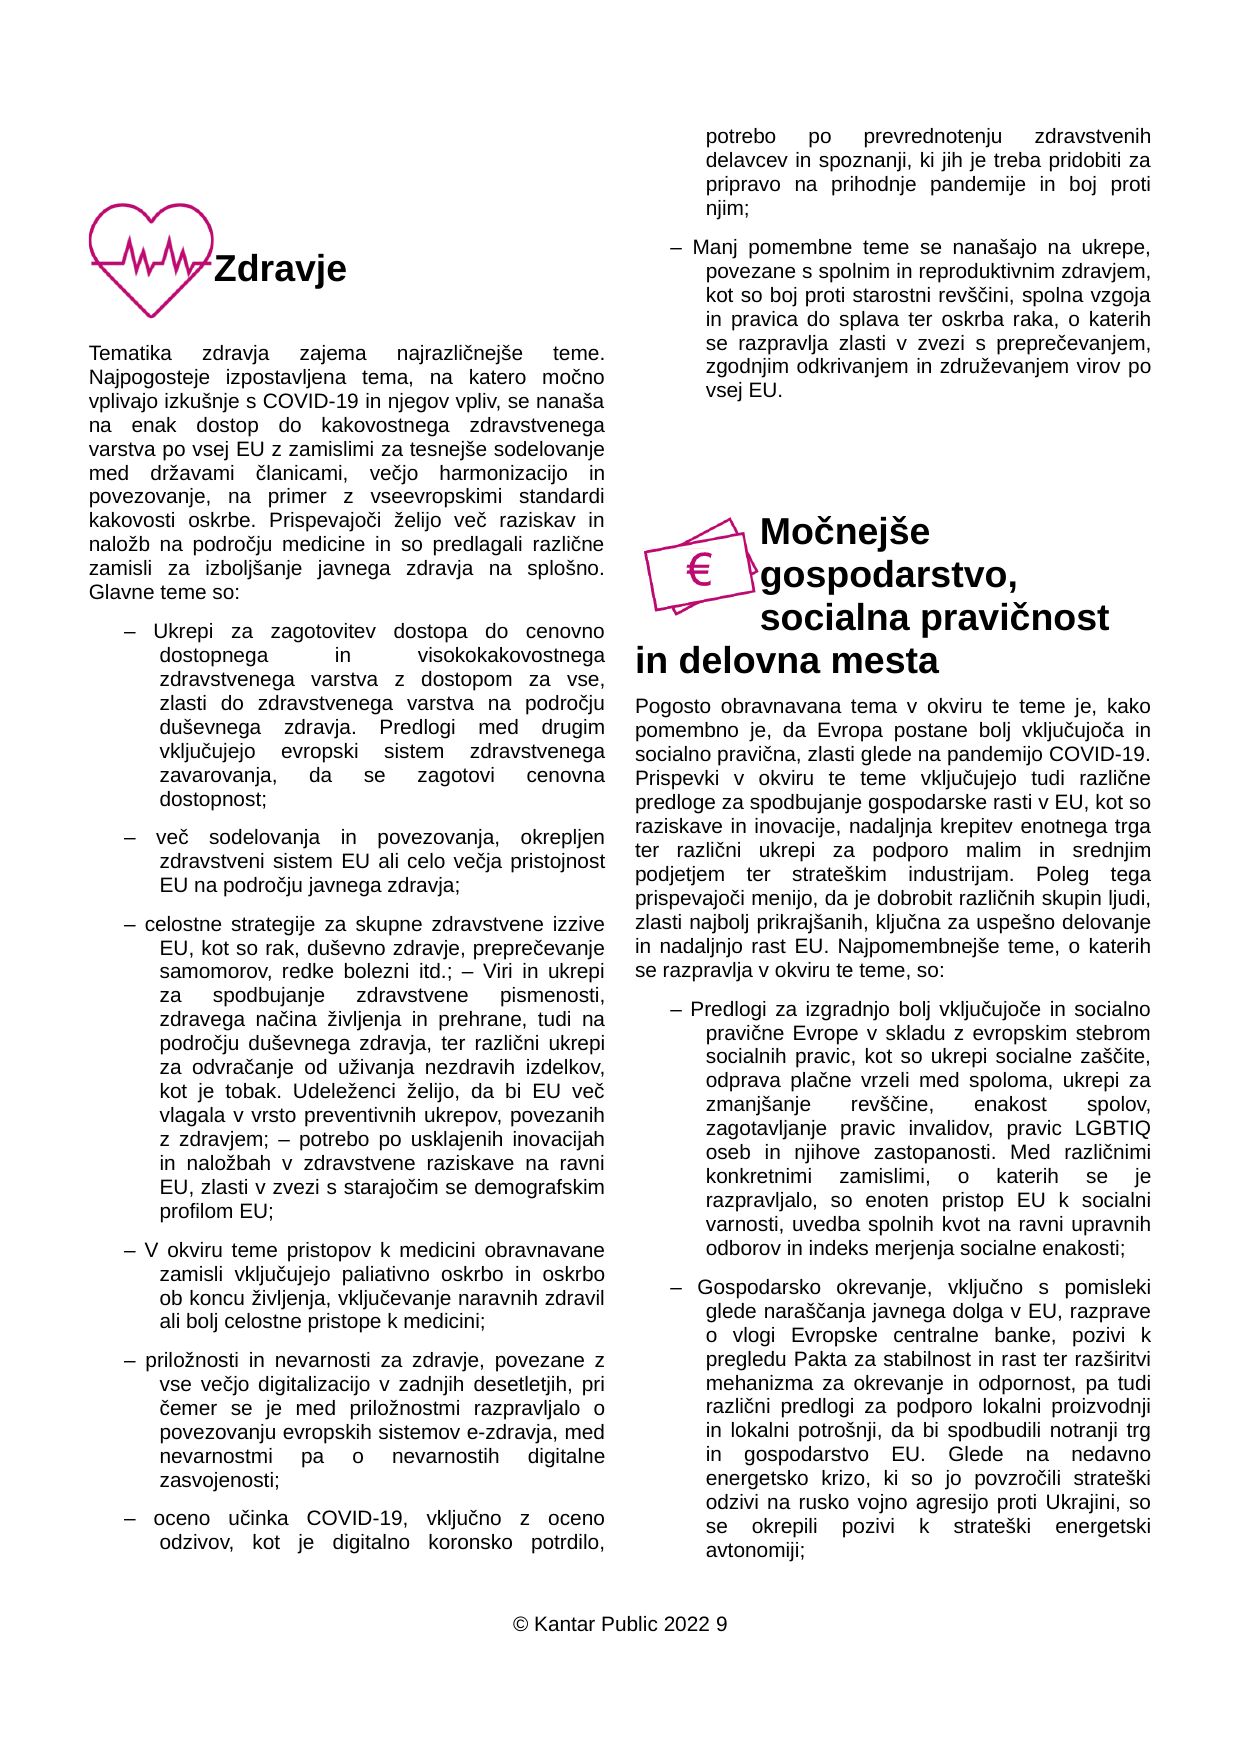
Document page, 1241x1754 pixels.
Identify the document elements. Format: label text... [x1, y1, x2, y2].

text Pogosto obravnavana tema v okviru te teme je, kako pomembno je, da Evropa postane bolj vključujoča in socialno pravična, zlasti glede na pandemijo COVID-19. Prispevki v okviru te teme vključujejo tudi različne predloge za spodbujanje gospodarske rasti v EU, kot so raziskave in inovacije, nadaljnja krepitev enotnega trga ter različni ukrepi za podporo malim in srednjim podjetjem ter strateškim industrijam. Poleg tega prispevajoči menijo, da je dobrobit različnih skupin ljudi, zlasti najbolj prikrajšanih, ključna za uspešno delovanje in nadaljnjo rast EU. Najpomembnejše teme, o katerih se razpravlja v okviru te teme, so: [635, 694, 1152, 982]
text ‒ oceno učinka COVID-19, vključno z oceno odzivov, kot je digitalno koronsko potrdilo, [124, 1506, 605, 1554]
picture [642, 515, 760, 616]
picture [88, 202, 214, 319]
text ‒ Predlogi za izgradnjo bolj vključujoče in socialno pravične Evrope v skladu z evropskim stebrom socialnih pravic, kot so ukrepi socialne zaščite, odprava plačne vrzeli med spoloma, ukrepi za zmanjšanje revščine, enakost spolov, zagotavljanje pravic invalidov, pravic LGBTIQ oseb in njihove zastopanosti. Med različnimi konkretnimi zamislimi, o katerih se je razpravljalo, so enoten pristop EU k socialni varnosti, uvedba spolnih kvot na ravni upravnih odborov in indeks merjenja socialne enakosti; [670, 996, 1152, 1260]
text ‒ Ukrepi za zagotovitev dostopa do cenovno dostopnega in visokokakovostnega zdravstvenega varstva z dostopom za vse, zlasti do zdravstvenega varstva na področju duševnega zdravja. Predlogi med drugim vključujejo evropski sistem zdravstvenega zavarovanja, da se zagotovi cenovna dostopnost; [124, 619, 605, 810]
text ‒ Gospodarsko okrevanje, vključno s pomisleki glede naraščanja javnega dolga v EU, razprave o vlogi Evropske centralne banke, pozivi k pregledu Pakta za stabilnost in rast ter razširitvi mehanizma za okrevanje in odpornost, pa tudi različni predlogi za podporo lokalni proizvodnji in lokalni potrošnji, da bi spodbudili notranji trg in gospodarstvo EU. Glede na nedavno energetsko krizo, ki so jo povzročili strateški odzivi na rusko vojno agresijo proti Ukrajini, so se okrepili pozivi k strateški energetski avtonomiji; [670, 1274, 1152, 1562]
text ‒ več sodelovanja in povezovanja, okrepljen zdravstveni sistem EU ali celo večja pristojnost EU na področju javnega zdravja; [124, 825, 605, 897]
text Tematika zdravja zajema najrazličnejše teme. Najpogosteje izpostavljena tema, na katero močno vplivajo izkušnje s COVID-19 in njegov vpliv, se nanaša na enak dostop do kakovostnega zdravstvenega varstva po vsej EU z zamislimi za tesnejše sodelovanje med državami članicami, večjo harmonizacijo in povezovanje, na primer z vseevropskimi standardi kakovosti oskrbe. Prispevajoči želijo več raziskav in naložb na področju medicine in so predlagali različne zamisli za izboljšanje javnega zdravja na splošno. Glavne teme so: [88, 341, 605, 604]
text potrebo po prevrednotenju zdravstvenih delavcev in spoznanji, ki jih je treba pridobiti za pripravo na prihodnje pandemije in boj proti njim; [670, 124, 1152, 220]
text ‒ priložnosti in nevarnosti za zdravje, povezane z vse večjo digitalizacijo v zadnjih desetletjih, pri čemer se je med priložnostmi razpravljalo o povezovanju evropskih sistemov e-zdravja, med nevarnostmi pa o nevarnostih digitalne zasvojenosti; [124, 1348, 605, 1492]
subtitle Močnejše gospodarstvo, socialna pravičnost in delovna mesta [635, 509, 1152, 682]
text ‒ V okviru teme pristopov k medicini obravnavane zamisli vključujejo paliativno oskrbo in oskrbo ob koncu življenja, vključevanje naravnih zdravil ali bolj celostne pristope k medicini; [124, 1237, 605, 1333]
text ‒ Manj pomembne teme se nanašajo na ukrepe, povezane s spolnim in reproduktivnim zdravjem, kot so boj proti starostni revščini, spolna vzgoja in pravica do splava ter oskrba raka, o katerih se razpravlja zlasti v zvezi s preprečevanjem, zgodnjim odkrivanjem in združevanjem virov po vsej EU. [670, 234, 1152, 402]
subtitle Zdravje [214, 246, 605, 289]
text ‒ celostne strategije za skupne zdravstvene izzive EU, kot so rak, duševno zdravje, preprečevanje samomorov, redke bolezni itd.; ‒ Viri in ukrepi za spodbujanje zdravstvene pismenosti, zdravega načina življenja in prehrane, tudi na področju duševnega zdravja, ter različni ukrepi za odvračanje od uživanja nezdravih izdelkov, kot je tobak. Udeleženci želijo, da bi EU več vlagala v vrsto preventivnih ukrepov, povezanih z zdravjem; ‒ potrebo po usklajenih inovacijah in naložbah v zdravstvene raziskave na ravni EU, zlasti v zvezi s starajočim se demografskim profilom EU; [124, 911, 605, 1223]
